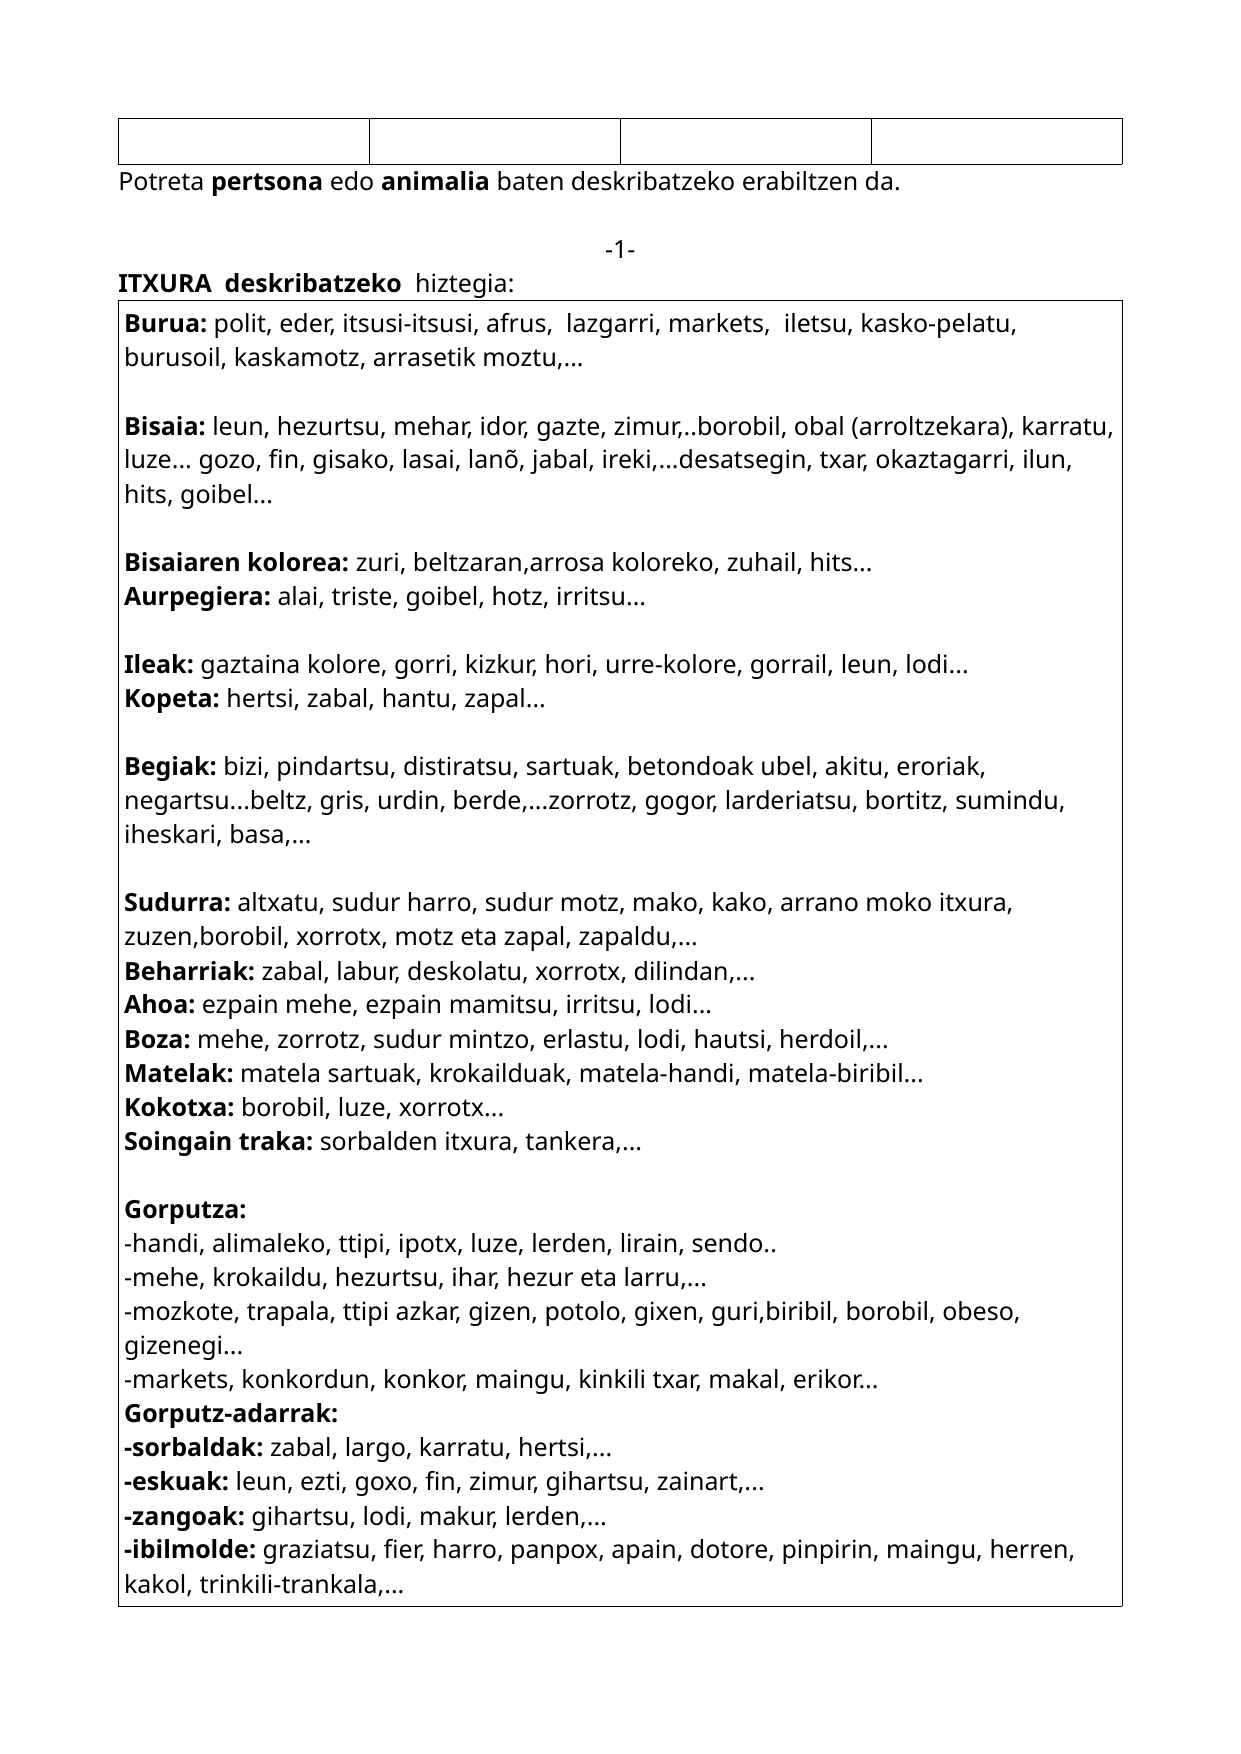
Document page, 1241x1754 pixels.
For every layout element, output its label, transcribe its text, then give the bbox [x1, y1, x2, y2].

text Potreta pertsona edo animalia baten deskribatzeko erabiltzen da. [118, 165, 1122, 198]
table_cell [621, 119, 871, 164]
text ITXURA deskribatzeko hiztegia: [118, 266, 1122, 300]
table_cell [119, 119, 369, 164]
table_header Burua: polit, eder, itsusi-itsusi, afrus, lazgarri, markets, iletsu, kasko-pelatu, burusoil, kaskamotz, arrasetik moztu,... Bisaia: leun, hezurtsu, mehar, idor, gazte, zimur,..borobil, obal (arroltzekara), karratu, luze... gozo, fin, gisako, lasai, lanõ, jabal, ireki,...desatsegin, txar, okaztagarri, ilun, hits, goibel... Bisaiaren kolorea: zuri, beltzaran,arrosa koloreko, zuhail, hits... Aurpegiera: alai, triste, goibel, hotz, irritsu... Ileak: gaztaina kolore, gorri, kizkur, hori, urre-kolore, gorrail, leun, lodi... Kopeta: hertsi, zabal, hantu, zapal... Begiak: bizi, pindartsu, distiratsu, sartuak, betondoak ubel, akitu, eroriak, negartsu...beltz, gris, urdin, berde,...zorrotz, gogor, larderiatsu, bortitz, sumindu, iheskari, basa,... Sudurra: altxatu, sudur harro, sudur motz, mako, kako, arrano moko itxura, zuzen,borobil, xorrotx, motz eta zapal, zapaldu,... Beharriak: zabal, labur, deskolatu, xorrotx, dilindan,... Ahoa: ezpain mehe, ezpain mamitsu, irritsu, lodi... Boza: mehe, zorrotz, sudur mintzo, erlastu, lodi, hautsi, herdoil,... Matelak: matela sartuak, krokailduak, matela-handi, matela-biribil... Kokotxa: borobil, luze, xorrotx... Soingain traka: sorbalden itxura, tankera,... Gorputza: -handi, alimaleko, ttipi, ipotx, luze, lerden, lirain, sendo.. -mehe, krokaildu, hezurtsu, ihar, hezur eta larru,... -mozkote, trapala, ttipi azkar, gizen, potolo, gixen, guri,biribil, borobil, obeso, gizenegi... -markets, konkordun, konkor, maingu, kinkili txar, makal, erikor... Gorputz-adarrak: -sorbaldak: zabal, largo, karratu, hertsi,... -eskuak: leun, ezti, goxo, fin, zimur, gihartsu, zainart,... -zangoak: gihartsu, lodi, makur, lerden,... -ibilmolde: graziatsu, fier, harro, panpox, apain, dotore, pinpirin, maingu, herren, kakol, trinkili-trankala,... [119, 301, 1122, 1606]
text -1- [118, 232, 1122, 266]
table_cell [370, 119, 620, 164]
table_cell [872, 119, 1122, 164]
